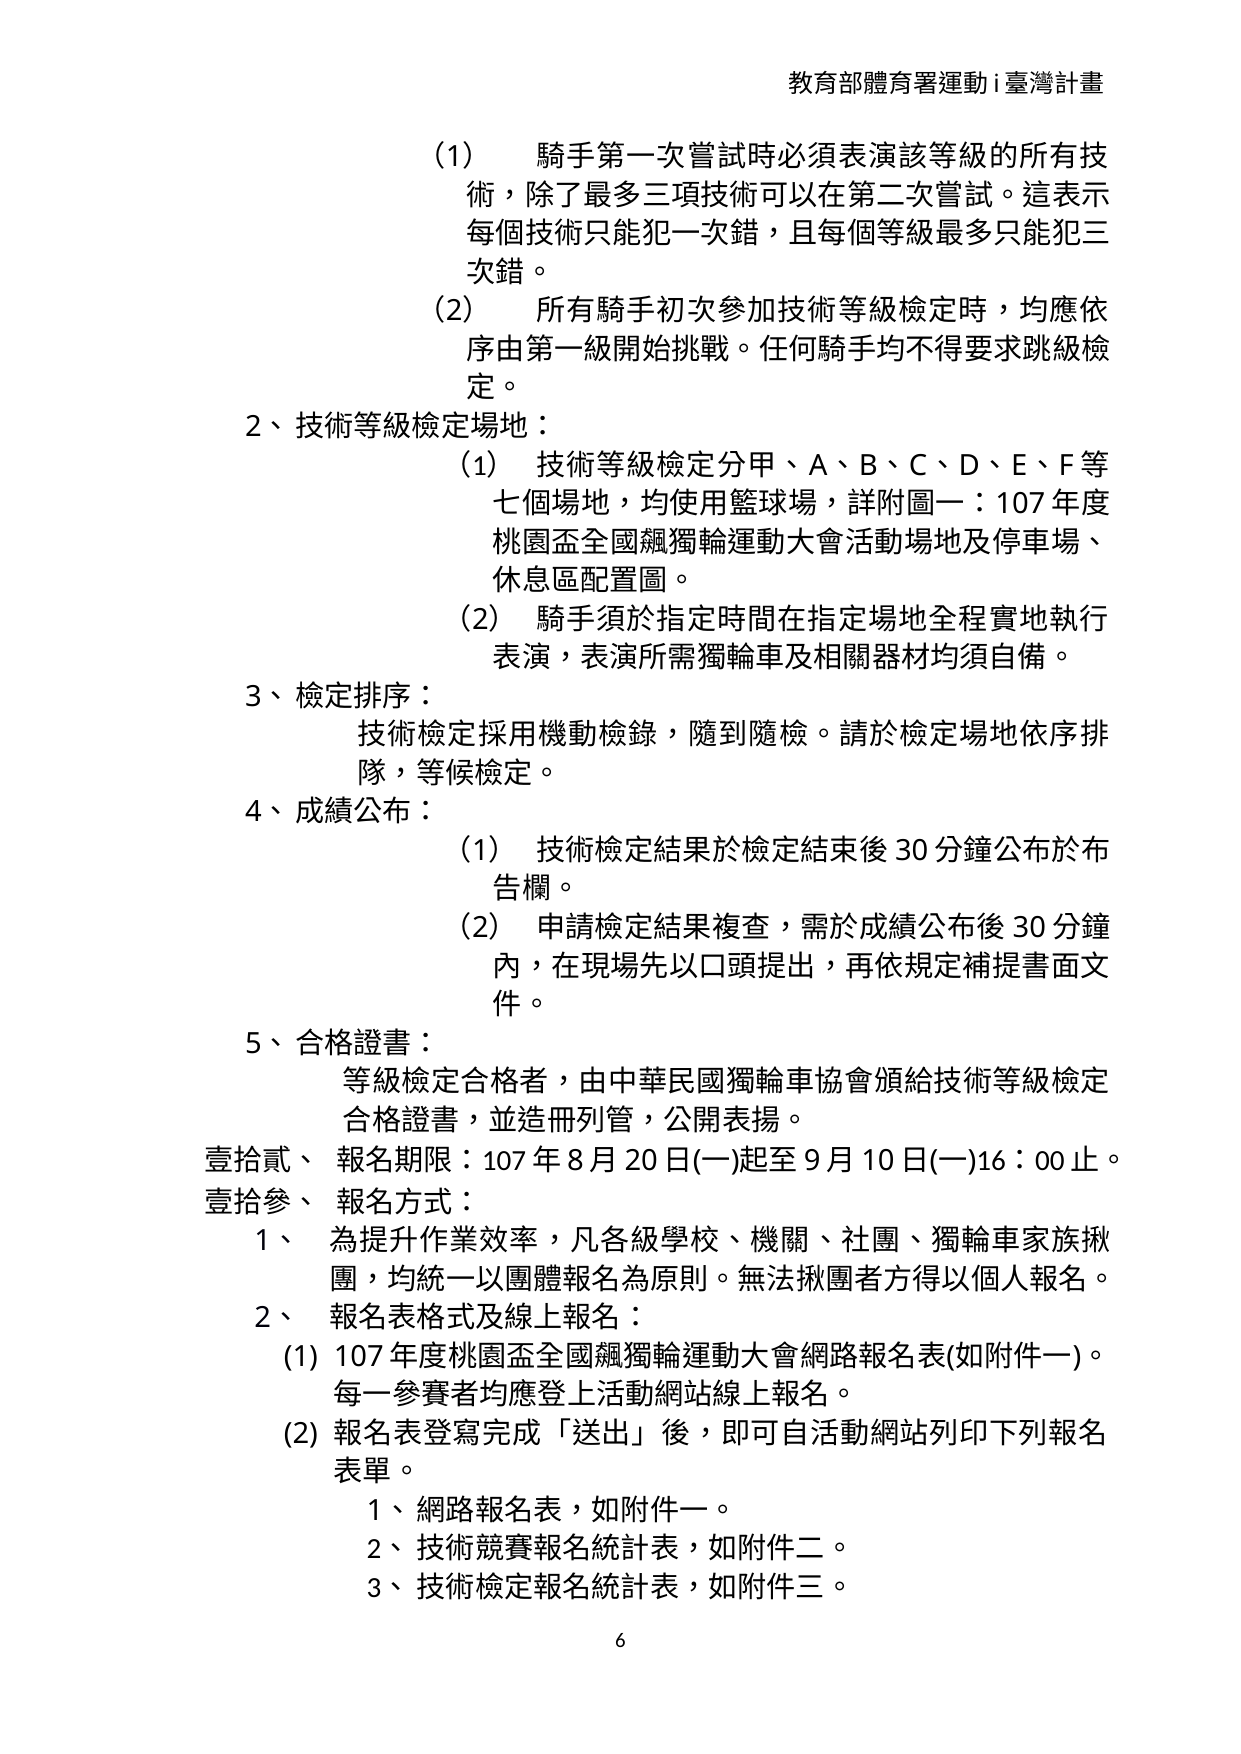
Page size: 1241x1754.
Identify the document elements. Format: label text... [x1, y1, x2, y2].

list 所有騎手初次參加技術等級檢定時，均應依序由第一級開始挑戰。任何騎手均不得要求跳級檢定。 [416, 290, 1110, 406]
list 檢定排序： [245, 675, 1110, 714]
list 成績公布： [245, 791, 1110, 829]
list 技術等級檢定分甲、A、B、C、D、E、F等七個場地，均使用籃球場，詳附圖一：107年度桃園盃全國飆獨輪運動大會活動場地及停車場、休息區配置圖。 [443, 444, 1110, 598]
list 技術競賽報名統計表，如附件二。 [366, 1528, 1104, 1567]
list 報名表格式及線上報名： [254, 1297, 1112, 1335]
list 技術檢定採用機動檢錄，隨到隨檢。請於檢定場地依序排隊，等候檢定。 [357, 714, 1110, 791]
list 技術檢定報名統計表，如附件三。 [366, 1567, 1104, 1605]
list 報名期限：107年8月20日(一)起至9月10日(一)16：00止。 [204, 1138, 1104, 1178]
list 騎手第一次嘗試時必須表演該等級的所有技術，除了最多三項技術可以在第二次嘗試。這表示每個技術只能犯一次錯，且每個等級最多只能犯三次錯。 [416, 136, 1110, 290]
list 報名表登寫完成「送出」後，即可自活動網站列印下列報名表單。 [283, 1412, 1109, 1489]
list 等級檢定合格者，由中華民國獨輪車協會頒給技術等級檢定合格證書，並造冊列管，公開表揚。 [343, 1061, 1110, 1138]
list 為提升作業效率，凡各級學校、機關、社團、獨輪車家族揪團，均統一以團體報名為原則。無法揪團者方得以個人報名。 [254, 1220, 1112, 1297]
list 網路報名表，如附件一。 [366, 1489, 1104, 1528]
list 合格證書： [245, 1022, 1110, 1061]
list 技術檢定結果於檢定結束後30分鐘公布於布告欄。 [443, 829, 1110, 907]
list 報名方式： [204, 1181, 1104, 1220]
list 107年度桃園盃全國飆獨輪運動大會網路報名表(如附件一)。每一參賽者均應登上活動網站線上報名。 [283, 1335, 1110, 1412]
list 騎手須於指定時間在指定場地全程實地執行表演，表演所需獨輪車及相關器材均須自備。 [443, 598, 1110, 675]
list 技術等級檢定場地： [245, 406, 1110, 444]
list 申請檢定結果複查，需於成績公布後30分鐘內，在現場先以口頭提出，再依規定補提書面文件。 [443, 907, 1110, 1022]
